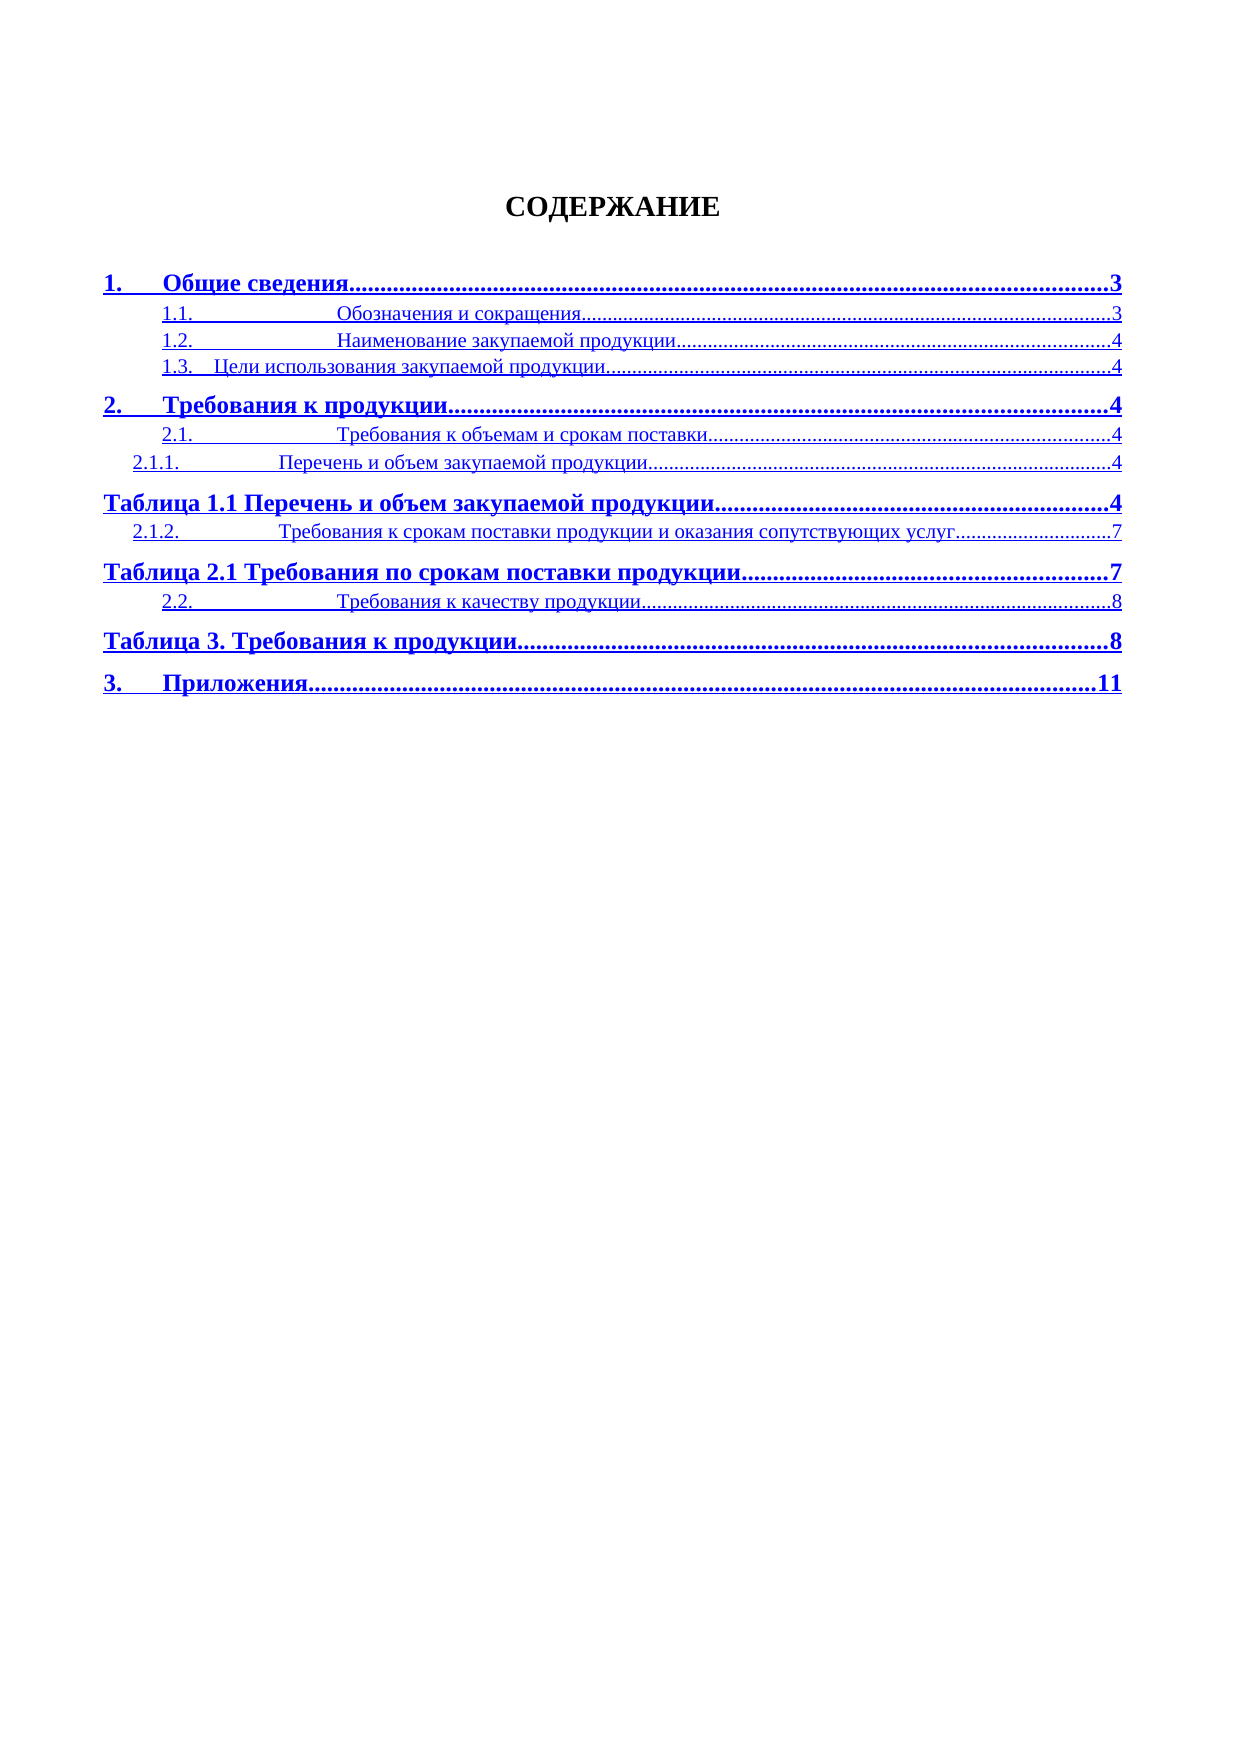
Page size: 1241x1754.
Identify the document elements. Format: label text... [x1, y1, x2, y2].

text Таблица 3. Требования к продукции 8 [103, 626, 1122, 651]
text 3. Приложения 11 [103, 668, 1122, 693]
text 2.1.1. Перечень и объем закупаемой продукции 4 [132, 447, 1122, 471]
text СОДЕРЖАНИЕ [103, 189, 1122, 222]
text 2.1.2. Требования к срокам поставки продукции и оказания сопутствующих услуг 7 [132, 517, 1122, 540]
text [162, 350, 1122, 354]
text Таблица 2.1 Требования по срокам поставки продукции 7 [103, 557, 1122, 582]
text 2. Требования к продукции 4 [103, 390, 1122, 415]
text 1.3. Цели использования закупаемой продукции. 4 [162, 354, 1122, 374]
text 1.1. Обозначения и сокращения 3 [162, 298, 1122, 321]
text 1.2. Наименование закупаемой продукции 4 [162, 326, 1122, 349]
text 2.1. Требования к объемам и срокам поставки 4 [162, 419, 1122, 443]
text 1. Общие сведения 3 [103, 268, 1122, 293]
text 2.2. Требования к качеству продукции 8 [162, 586, 1122, 609]
text Таблица 1.1 Перечень и объем закупаемой продукции 4 [103, 488, 1122, 513]
